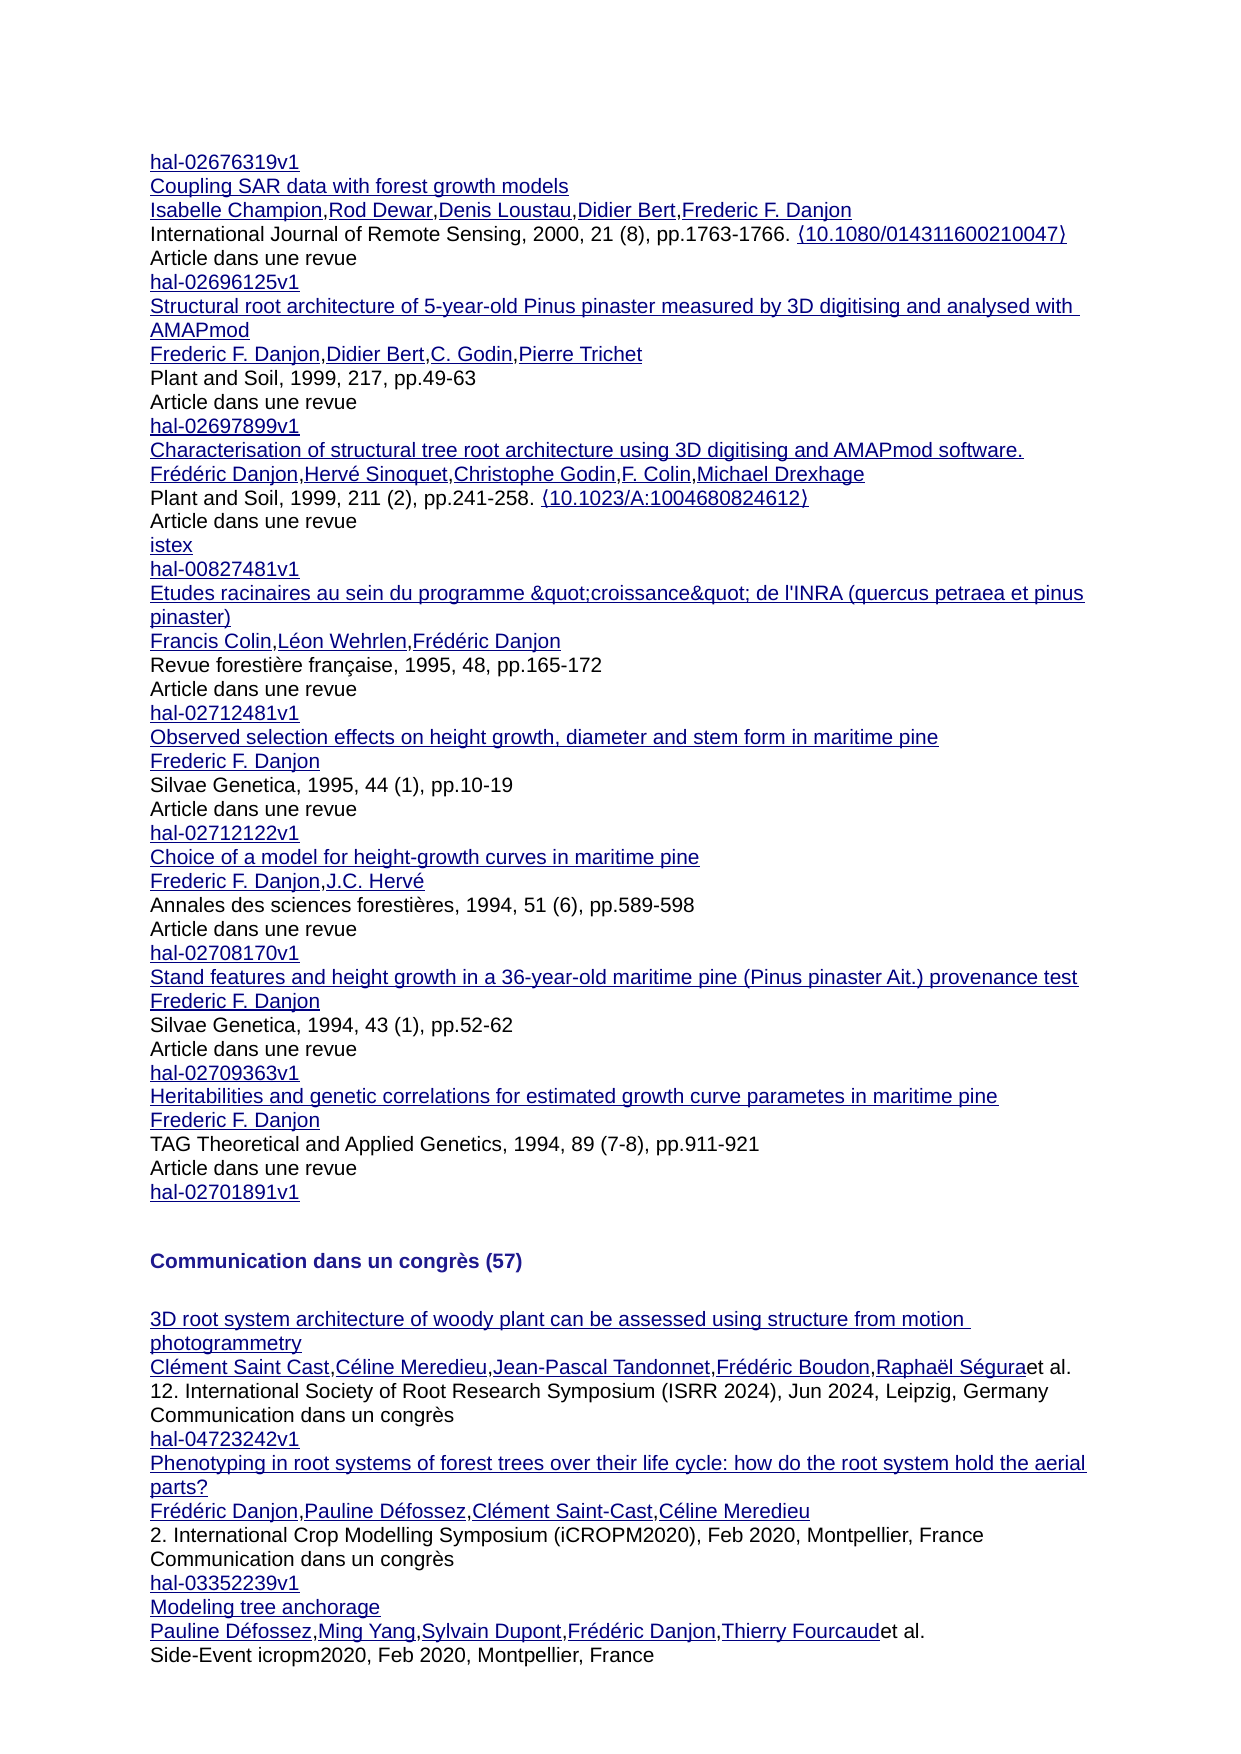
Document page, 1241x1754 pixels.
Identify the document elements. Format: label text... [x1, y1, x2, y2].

table_cell Etudes racinaires au sein du programme &quot;croissance&quot; de l'INRA (quercus petraea et pinus pinaster) Francis Colin,Léon Wehrlen,Frédéric Danjon Revue forestière française, 1995, 48, pp.165-172 Article dans une revue hal-02712481v1 [150, 581, 1090, 725]
table_cell hal-02676319v1 [150, 150, 1090, 174]
table_cell Stand features and height growth in a 36-year-old maritime pine (Pinus pinaster Ait.) provenance test Frederic F. Danjon Silvae Genetica, 1994, 43 (1), pp.52-62 Article dans une revue hal-02709363v1 [150, 965, 1090, 1084]
table_cell Phenotyping in root systems of forest trees over their life cycle: how do the root system hold the aerial parts? Frédéric Danjon,Pauline Défossez,Clément Saint-Cast,Céline Meredieu 2. International Crop Modelling Symposium (iCROPM2020), Feb 2020, Montpellier, France Communication dans un congrès hal-03352239v1 [150, 1451, 1090, 1595]
subtitle Communication dans un congrès (57) [150, 1249, 1090, 1273]
table_cell Observed selection effects on height growth, diameter and stem form in maritime pine Frederic F. Danjon Silvae Genetica, 1995, 44 (1), pp.10-19 Article dans une revue hal-02712122v1 [150, 725, 1090, 845]
table_cell Structural root architecture of 5-year-old Pinus pinaster measured by 3D digitising and analysed with AMAPmod Frederic F. Danjon,Didier Bert,C. Godin,Pierre Trichet Plant and Soil, 1999, 217, pp.49-63 Article dans une revue hal-02697899v1 [150, 294, 1090, 437]
table_cell Characterisation of structural tree root architecture using 3D digitising and AMAPmod software. Frédéric Danjon,Hervé Sinoquet,Christophe Godin,F. Colin,Michael Drexhage Plant and Soil, 1999, 211 (2), pp.241-258. ⟨10.1023/A:1004680824612⟩ Article dans une revue istex hal-00827481v1 [150, 438, 1090, 581]
table_cell Choice of a model for height-growth curves in maritime pine Frederic F. Danjon,J.C. Hervé Annales des sciences forestières, 1994, 51 (6), pp.589-598 Article dans une revue hal-02708170v1 [150, 845, 1090, 964]
table_cell Coupling SAR data with forest growth models Isabelle Champion,Rod Dewar,Denis Loustau,Didier Bert,Frederic F. Danjon International Journal of Remote Sensing, 2000, 21 (8), pp.1763-1766. ⟨10.1080/014311600210047⟩ Article dans une revue hal-02696125v1 [150, 174, 1090, 294]
table_cell Modeling tree anchorage Pauline Défossez,Ming Yang,Sylvain Dupont,Frédéric Danjon,Thierry Fourcaudet al. Side-Event icropm2020, Feb 2020, Montpellier, France [150, 1595, 1090, 1667]
table_cell Heritabilities and genetic correlations for estimated growth curve parametes in maritime pine Frederic F. Danjon TAG Theoretical and Applied Genetics, 1994, 89 (7-8), pp.911-921 Article dans une revue hal-02701891v1 [150, 1084, 1090, 1204]
table_header 3D root system architecture of woody plant can be assessed using structure from motion photogrammetry Clément Saint Cast,Céline Meredieu,Jean-Pascal Tandonnet,Frédéric Boudon,Raphaël Séguraet al. 12. International Society of Root Research Symposium (ISRR 2024), Jun 2024, Leipzig, Germany Communication dans un congrès hal-04723242v1 [150, 1307, 1090, 1451]
